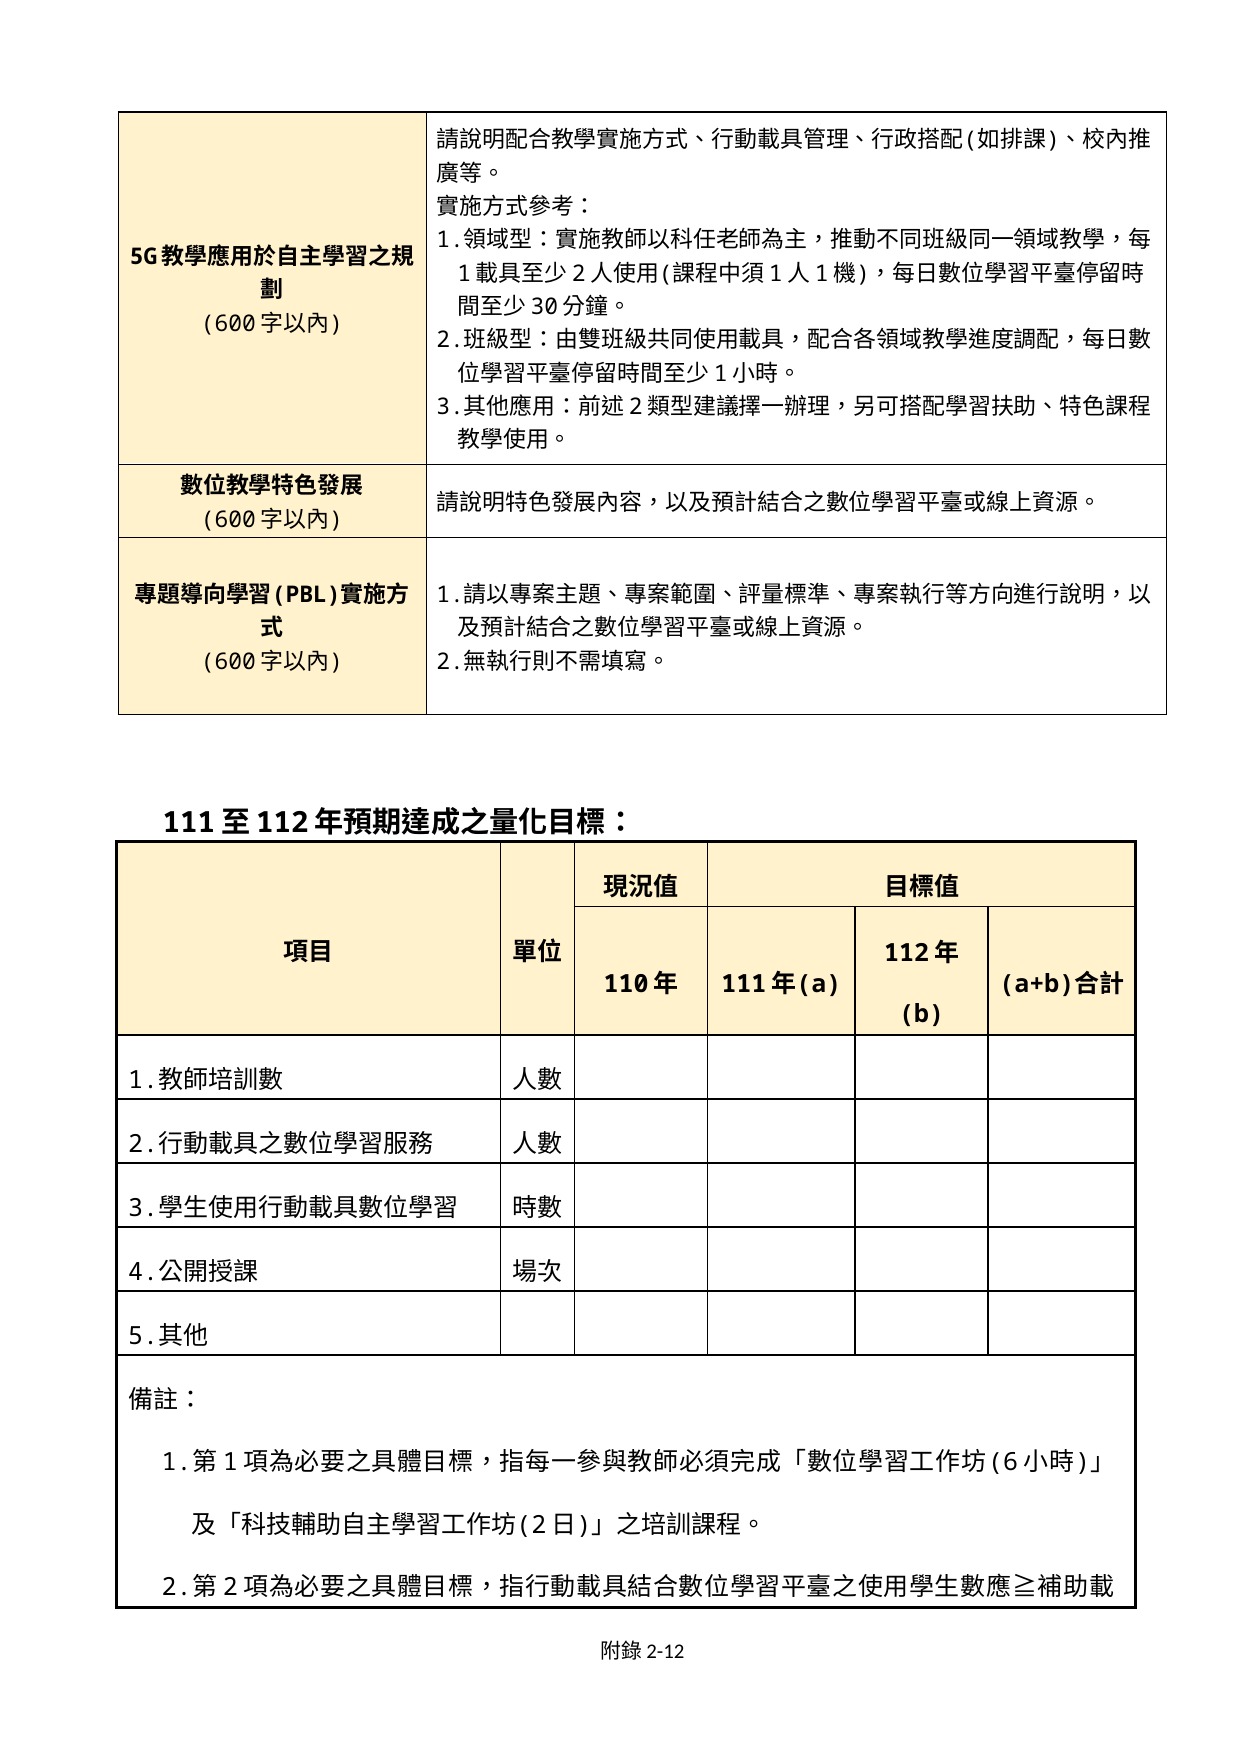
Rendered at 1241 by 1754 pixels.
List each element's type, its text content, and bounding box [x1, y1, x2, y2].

table_cell [856, 1164, 987, 1226]
table_cell 1.教師培訓數 [118, 1036, 500, 1098]
table_cell [989, 1036, 1134, 1098]
table_cell [575, 1100, 707, 1162]
table_cell [989, 1164, 1134, 1226]
table_cell 時數 [501, 1164, 574, 1226]
table_cell [708, 1292, 854, 1354]
table_cell 請說明配合教學實施方式、行動載具管理、行政搭配(如排課)、校內推廣等。 實施方式參考： 1.領域型：實施教師以科任老師為主，推動不同班級同一領域教學，每1載具至少2人使用(課程中須1人1機)，每日數位學習平臺停留時間至少30分鐘。 2.班級型：由雙班級共同使用載具，配合各領域教學進度調配，每日數位學習平臺停留時間至少1小時。 3.其他應用：前述2類型建議擇一辦理，另可搭配學習扶助、特色課程教學使用。 [427, 113, 1166, 463]
table_cell 場次 [501, 1228, 574, 1290]
table_cell [989, 1292, 1134, 1354]
table_cell 數位教學特色發展 (600字以內) [119, 465, 426, 537]
table_cell [575, 1036, 707, 1098]
table_cell 112年(b) [856, 907, 987, 1034]
table_cell [856, 1228, 987, 1290]
table_cell 備註： 1.第1項為必要之具體目標，指每一參與教師必須完成「數位學習工作坊(6小時)」及「科技輔助自主學習工作坊(2日)」之培訓課程。 2.第2項為必要之具體目標，指行動載具結合數位學習平臺之使用學生數應≧補助載具數。本計畫補助之行動載具設備，務請以班級為單位實施個人化教學(以1人1機進行)，行動載具除應用於課堂個人化教學外，亦可應用於學習扶助及課後照顧。 3.第3項為必要之具體目標，指學生使用行動載具結合數位學習平臺學習內容時數，每年以(108至110年科技輔助自主學習/數位學習推動計畫補助學生載具數+第2梯次補助學生載具數)*5小時*○個月(自載具到校月份開始計算)估算。 4.第4項為必要之具體目標，指每一參與教師必須結合5G教學應用或專題導向學習(PBL)課程等，辦理公開授課。 5.第5項「其他」(含之後新增項目)，請學校自行新增列出。 [118, 1356, 1134, 1606]
table_cell [575, 1228, 707, 1290]
table_cell [856, 1100, 987, 1162]
table_header 現況值 [575, 843, 707, 906]
table_cell 110年 [575, 907, 707, 1034]
table_cell [575, 1292, 707, 1354]
table_cell 111年(a) [708, 907, 854, 1034]
table_cell 2.行動載具之數位學習服務 [118, 1100, 500, 1162]
table_header 單位 [501, 843, 574, 1034]
table_cell 1.請以專案主題、專案範圍、評量標準、專案執行等方向進行說明，以及預計結合之數位學習平臺或線上資源。 2.無執行則不需填寫。 [427, 538, 1166, 714]
table_cell [989, 1228, 1134, 1290]
table_cell [708, 1164, 854, 1226]
table_cell 專題導向學習(PBL)實施方式 (600字以內) [119, 538, 426, 714]
table_cell (a+b)合計 [989, 907, 1134, 1034]
text 111至112年預期達成之量化目標： [162, 778, 1122, 840]
table_cell 3.學生使用行動載具數位學習 [118, 1164, 500, 1226]
table_header 目標值 [708, 843, 1134, 906]
table_cell [856, 1036, 987, 1098]
table_cell [708, 1036, 854, 1098]
table_cell 5.其他 [118, 1292, 500, 1354]
table_cell [501, 1292, 574, 1354]
table_cell [856, 1292, 987, 1354]
table_cell 5G教學應用於自主學習之規劃 (600字以內) [119, 113, 426, 463]
table_header 項目 [118, 843, 500, 1034]
table_cell 4.公開授課 [118, 1228, 500, 1290]
table_cell [708, 1100, 854, 1162]
table_cell [575, 1164, 707, 1226]
table_cell [989, 1100, 1134, 1162]
table_cell [708, 1228, 854, 1290]
table_cell 請說明特色發展內容，以及預計結合之數位學習平臺或線上資源。 [427, 465, 1166, 537]
table_cell 人數 [501, 1036, 574, 1098]
table_cell 人數 [501, 1100, 574, 1162]
